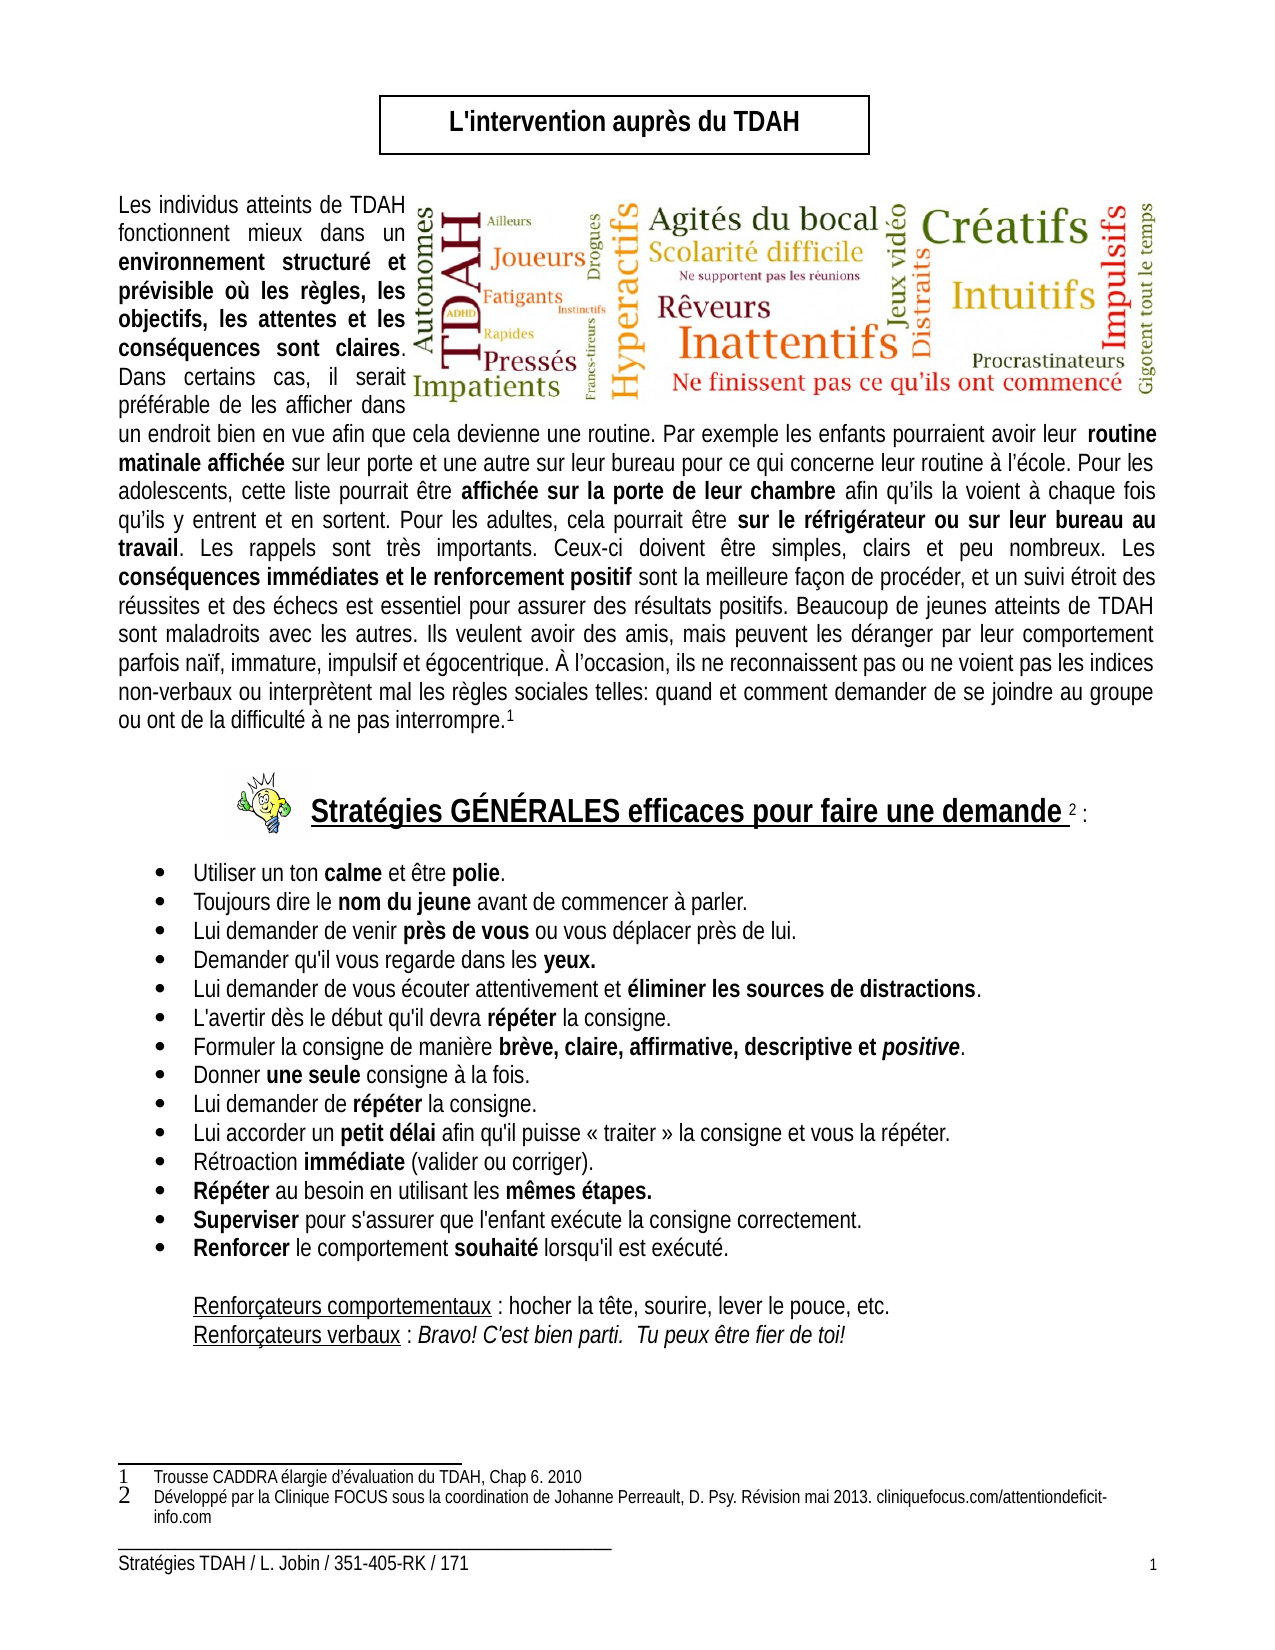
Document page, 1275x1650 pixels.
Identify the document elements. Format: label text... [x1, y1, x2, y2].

list Utiliser un ton calme et être polie. [156, 858, 1157, 887]
text Renforçateurs verbaux : Bravo! C'est bien parti. Tu peux être fier de toi! [193, 1320, 1157, 1348]
text [118, 791, 222, 830]
text L'intervention auprès du TDAH [396, 104, 853, 138]
picture [222, 768, 311, 840]
text Les individus atteints de TDAH fonctionnent mieux dans un environnement structuré et prévisible où les règles, les objectifs, les attentes et les conséquences sont claires. Dans certains cas, il serait préférable de les afficher dans un endroit bien en vue afin que cela devienne une routine. Par exemple les enfants pourraient avoir leur routine matinale affichée sur leur porte et une autre sur leur bureau pour ce qui concerne leur routine à l’école. Pour les adolescents, cette liste pourrait être affichée sur la porte de leur chambre afin qu’ils la voient à chaque fois qu’ils y entrent et en sortent. Pour les adultes, cela pourrait être sur le réfrigérateur ou sur leur bureau au travail. Les rappels sont très importants. Ceux-ci doivent être simples, clairs et peu nombreux. Les conséquences immédiates et le renforcement positif sont la meilleure façon de procéder, et un suivi étroit des réussites et des échecs est essentiel pour assurer des résultats positifs. Beaucoup de jeunes atteints de TDAH sont maladroits avec les autres. Ils veulent avoir des amis, mais peuvent les déranger par leur comportement parfois naïf, immature, impulsif et égocentrique. À l’occasion, ils ne reconnaissent pas ou ne voient pas les indices non-verbaux ou interprètent mal les règles sociales telles: quand et comment demander de se joindre au groupe ou ont de la difficulté à ne pas interrompre. [118, 190, 1157, 734]
list Donner une seule consigne à la fois. [156, 1060, 1157, 1089]
text Trousse CADDRA élargie d’évaluation du TDAH, Chap 6. 2010 [118, 1464, 1157, 1488]
list Formuler la consigne de manière brève, claire, affirmative, descriptive et positive. [156, 1031, 1157, 1060]
text Renforçateurs comportementaux : hocher la tête, sourire, lever le pouce, etc. [193, 1291, 1157, 1320]
list Demander qu'il vous regarde dans les yeux. [156, 945, 1157, 974]
list Répéter au besoin en utilisant les mêmes étapes. [156, 1176, 1157, 1204]
list Lui demander de vous écouter attentivement et éliminer les sources de distractions. [156, 974, 1157, 1003]
list Lui demander de venir près de vous ou vous déplacer près de lui. [156, 916, 1157, 945]
list L'avertir dès le début qu'il devra répéter la consigne. [156, 1003, 1157, 1031]
list Lui demander de répéter la consigne. [156, 1089, 1157, 1118]
text Stratégies GÉNÉRALES efficaces pour faire une demande : [311, 791, 1157, 830]
list Rétroaction immédiate (valider ou corriger). [156, 1147, 1157, 1176]
list Renforcer le comportement souhaité lorsqu'il est exécuté. [156, 1233, 1157, 1262]
list Lui accorder un petit délai afin qu'il puisse « traiter » la consigne et vous la répéter. [156, 1118, 1157, 1147]
list Toujours dire le nom du jeune avant de commencer à parler. [156, 887, 1157, 916]
text Développé par la Clinique FOCUS sous la coordination de Johanne Perreault, D. Psy. Révision mai 2013. cliniquefocus.com/attentiondeficit-info.com [118, 1488, 1109, 1527]
picture [406, 199, 1158, 404]
list Superviser pour s'assurer que l'enfant exécute la consigne correctement. [156, 1204, 1157, 1233]
